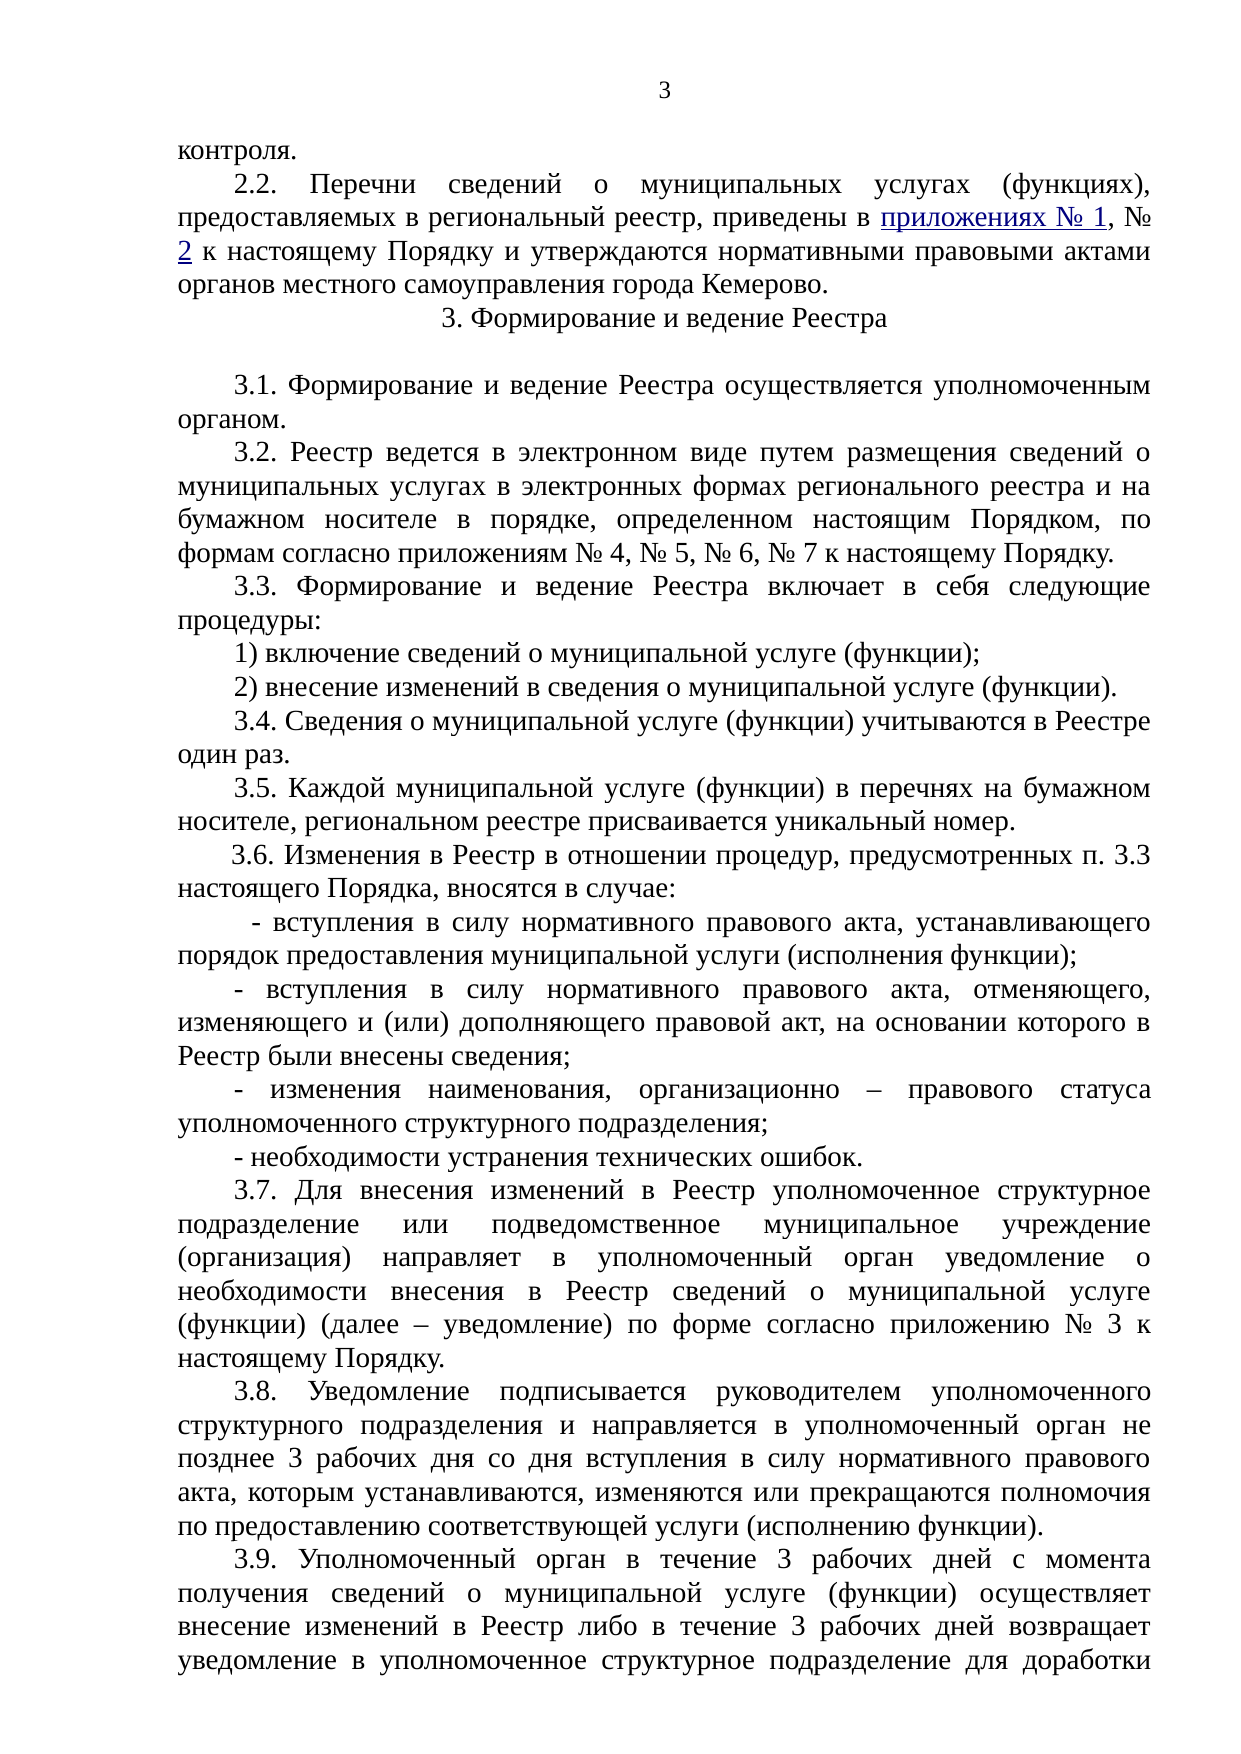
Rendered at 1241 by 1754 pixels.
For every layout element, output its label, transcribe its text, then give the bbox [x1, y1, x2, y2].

text 3.4. Сведения о муниципальной услуге (функции) учитываются в Реестре один раз. [177, 703, 1152, 770]
text 3.6. Изменения в Реестр в отношении процедур, предусмотренных п. 3.3 настоящего Порядка, вносятся в случае: [177, 837, 1152, 904]
text 3.9. Уполномоченный орган в течение 3 рабочих дней с момента получения сведений о муниципальной услуге (функции) осуществляет внесение изменений в Реестр либо в течение 3 рабочих дней возвращает уведомление в уполномоченное структурное подразделение для доработки [177, 1541, 1152, 1675]
text контроля. [177, 132, 1152, 166]
text 3.1. Формирование и ведение Реестра осуществляется уполномоченным органом. [177, 367, 1152, 434]
text - вступления в силу нормативного правового акта, отменяющего, изменяющего и (или) дополняющего правовой акт, на основании которого в Реестр были внесены сведения; [177, 971, 1152, 1072]
text 2.2. Перечни сведений о муниципальных услугах (функциях), предоставляемых в региональный реестр, приведены в приложениях № 1, № 2 к настоящему Порядку и утверждаются нормативными правовыми актами органов местного самоуправления города Кемерово. [177, 166, 1152, 300]
text 3.5. Каждой муниципальной услуге (функции) в перечнях на бумажном носителе, региональном реестре присваивается уникальный номер. [177, 770, 1152, 837]
text - вступления в силу нормативного правового акта, устанавливающего порядок предоставления муниципальной услуги (исполнения функции); [177, 904, 1152, 971]
text - необходимости устранения технических ошибок. [177, 1139, 1152, 1172]
text 3.2. Реестр ведется в электронном виде путем размещения сведений о муниципальных услугах в электронных формах регионального реестра и на бумажном носителе в порядке, определенном настоящим Порядком, по формам согласно приложениям № 4, № 5, № 6, № 7 к настоящему Порядку. [177, 434, 1152, 568]
text 3.7. Для внесения изменений в Реестр уполномоченное структурное подразделение или подведомственное муниципальное учреждение (организация) направляет в уполномоченный орган уведомление о необходимости внесения в Реестр сведений о муниципальной услуге (функции) (далее – уведомление) по форме согласно приложению № 3 к настоящему Порядку. [177, 1172, 1152, 1373]
text 1) включение сведений о муниципальной услуге (функции); [177, 636, 1152, 669]
text 3. Формирование и ведение Реестра [177, 300, 1152, 334]
text 3.8. Уведомление подписывается руководителем уполномоченного структурного подразделения и направляется в уполномоченный орган не позднее 3 рабочих дня со дня вступления в силу нормативного правового акта, которым устанавливаются, изменяются или прекращаются полномочия по предоставлению соответствующей услуги (исполнению функции). [177, 1373, 1152, 1541]
text - изменения наименования, организационно – правового статуса уполномоченного структурного подразделения; [177, 1072, 1152, 1139]
text 2) внесение изменений в сведения о муниципальной услуге (функции). [177, 669, 1152, 703]
text 3.3. Формирование и ведение Реестра включает в себя следующие процедуры: [177, 568, 1152, 636]
